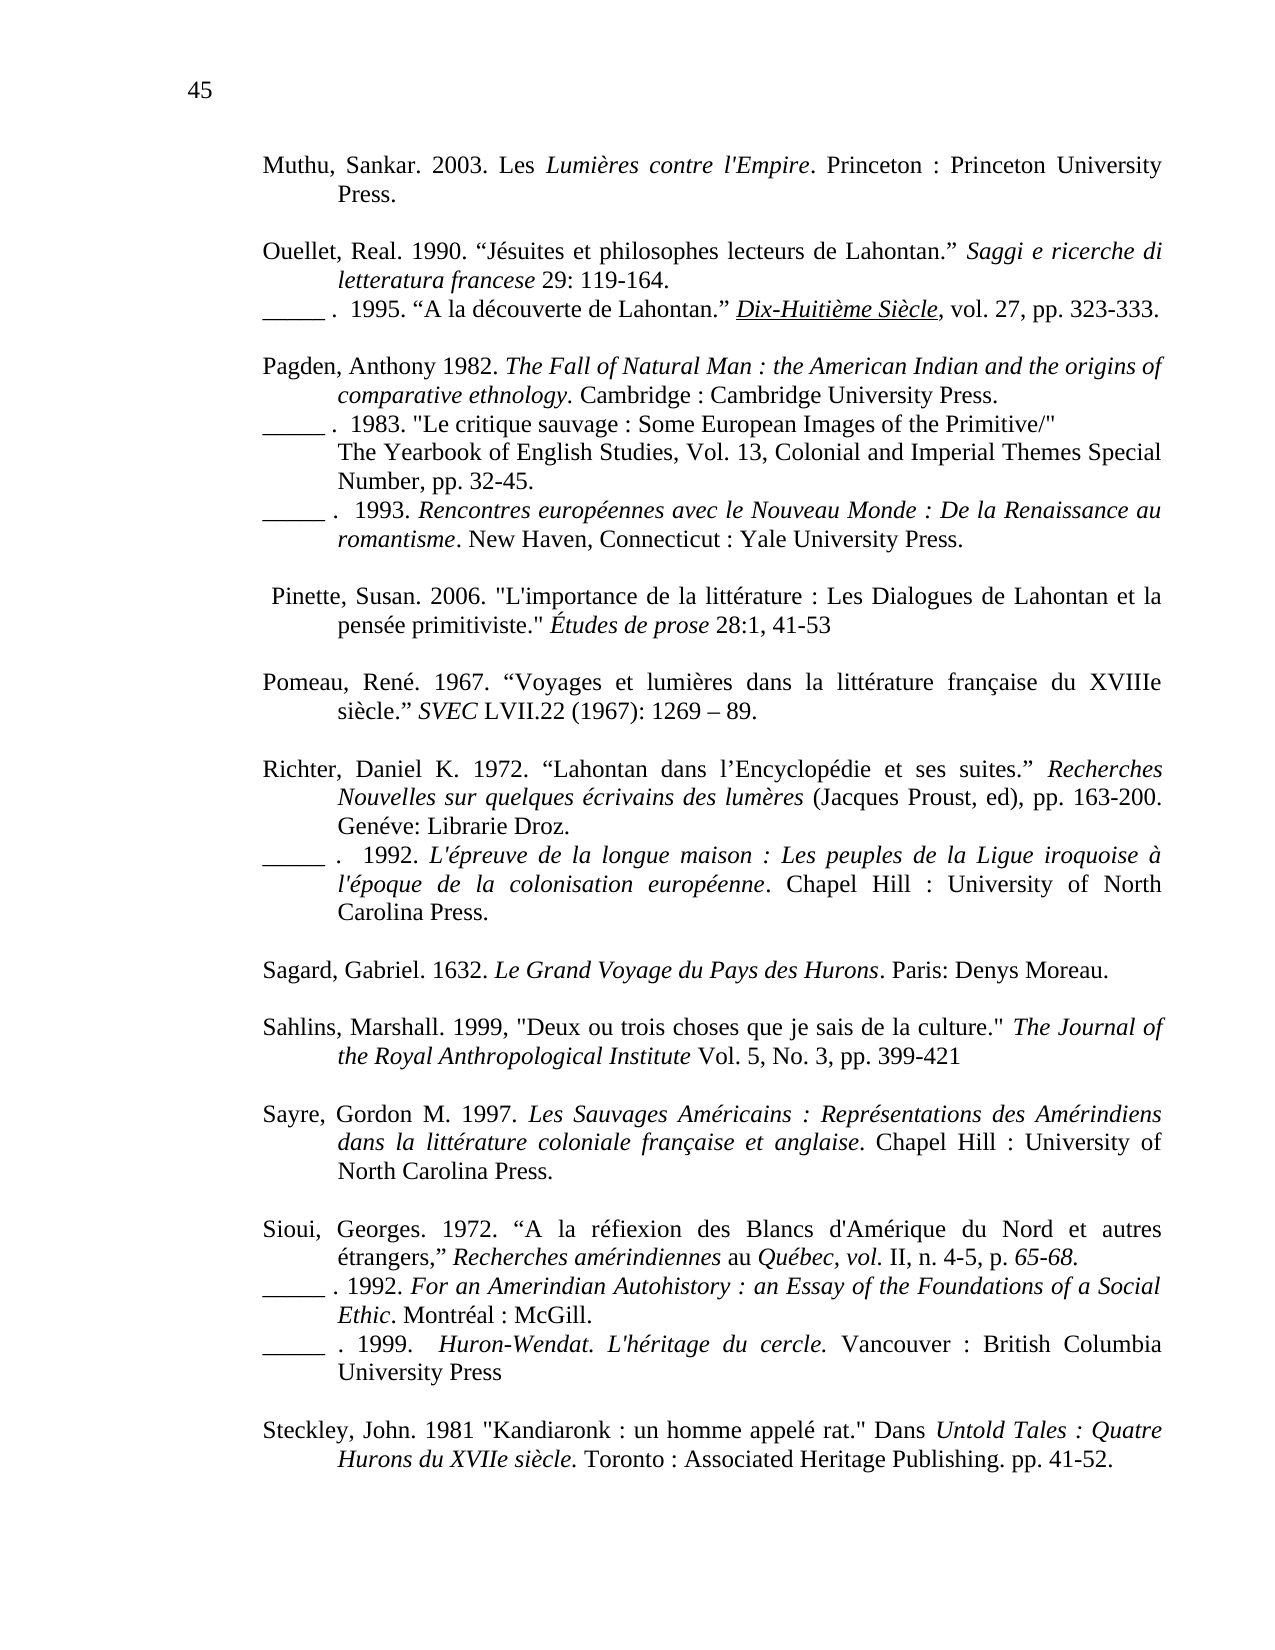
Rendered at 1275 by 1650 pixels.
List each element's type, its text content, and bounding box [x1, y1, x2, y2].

text _____ . 1983. "Le critique sauvage : Some European Images of the Primitive/" The Yearbook of English Studies, Vol. 13, Colonial and Imperial Themes Special Number, pp. 32-45. [187, 409, 1087, 495]
text _____ . 1992. For an Amerindian Autohistory : an Essay of the Foundations of a Social Ethic. Montréal : McGill. [187, 1271, 1087, 1329]
text Pinette, Susan. 2006. "L'importance de la littérature : Les Dialogues de Lahontan et la pensée primitiviste." Études de prose 28:1, 41-53 [187, 581, 1087, 639]
text Muthu, Sankar. 2003. Les Lumières contre l'Empire. Princeton : Princeton University Press. [187, 150, 1087, 207]
text _____ . 1993. Rencontres européennes avec le Nouveau Monde : De la Renaissance au romantisme. New Haven, Connecticut : Yale University Press. [187, 495, 1087, 552]
text Sayre, Gordon M. 1997. Les Sauvages Américains : Représentations des Amérindiens dans la littérature coloniale française et anglaise. Chapel Hill : University of North Carolina Press. [187, 1099, 1087, 1185]
text Richter, Daniel K. 1972. “Lahontan dans l’Encyclopédie et ses suites.” Recherches Nouvelles sur quelques écrivains des lumères (Jacques Proust, ed), pp. 163-200. Genéve: Librarie Droz. [187, 754, 1087, 840]
text Pagden, Anthony 1982. The Fall of Natural Man : the American Indian and the origins of comparative ethnology. Cambridge : Cambridge University Press. [187, 351, 1087, 409]
text Steckley, John. 1981 "Kandiaronk : un homme appelé rat." Dans Untold Tales : Quatre Hurons du XVIIe siècle. Toronto : Associated Heritage Publishing. pp. 41-52. [187, 1415, 1087, 1472]
text Sahlins, Marshall. 1999, "Deux ou trois choses que je sais de la culture." The Journal of the Royal Anthropological Institute Vol. 5, No. 3, pp. 399-421 [187, 1012, 1087, 1070]
text Sioui, Georges. 1972. “A la réfiexion des Blancs d'Amérique du Nord et autres étrangers,” Recherches amérindiennes au Québec, vol. II, n. 4-5, p. 65-68. [187, 1214, 1087, 1271]
text _____ . 1999. Huron-Wendat. L'héritage du cercle. Vancouver : British Columbia University Press [187, 1329, 1087, 1386]
text Pomeau, René. 1967. “Voyages et lumières dans la littérature française du XVIIIe siècle.” SVEC LVII.22 (1967): 1269 – 89. [187, 667, 1087, 725]
text Sagard, Gabriel. 1632. Le Grand Voyage du Pays des Hurons. Paris: Denys Moreau. [187, 955, 1087, 984]
text _____ . 1995. “A la découverte de Lahontan.” Dix-Huitième Siècle, vol. 27, pp. 323-333. [187, 294, 1087, 322]
text Ouellet, Real. 1990. “Jésuites et philosophes lecteurs de Lahontan.” Saggi e ricerche di letteratura francese 29: 119-164. [187, 236, 1087, 294]
text _____ . 1992. L'épreuve de la longue maison : Les peuples de la Ligue iroquoise à l'époque de la colonisation européenne. Chapel Hill : University of North Carolina Press. [187, 840, 1087, 926]
